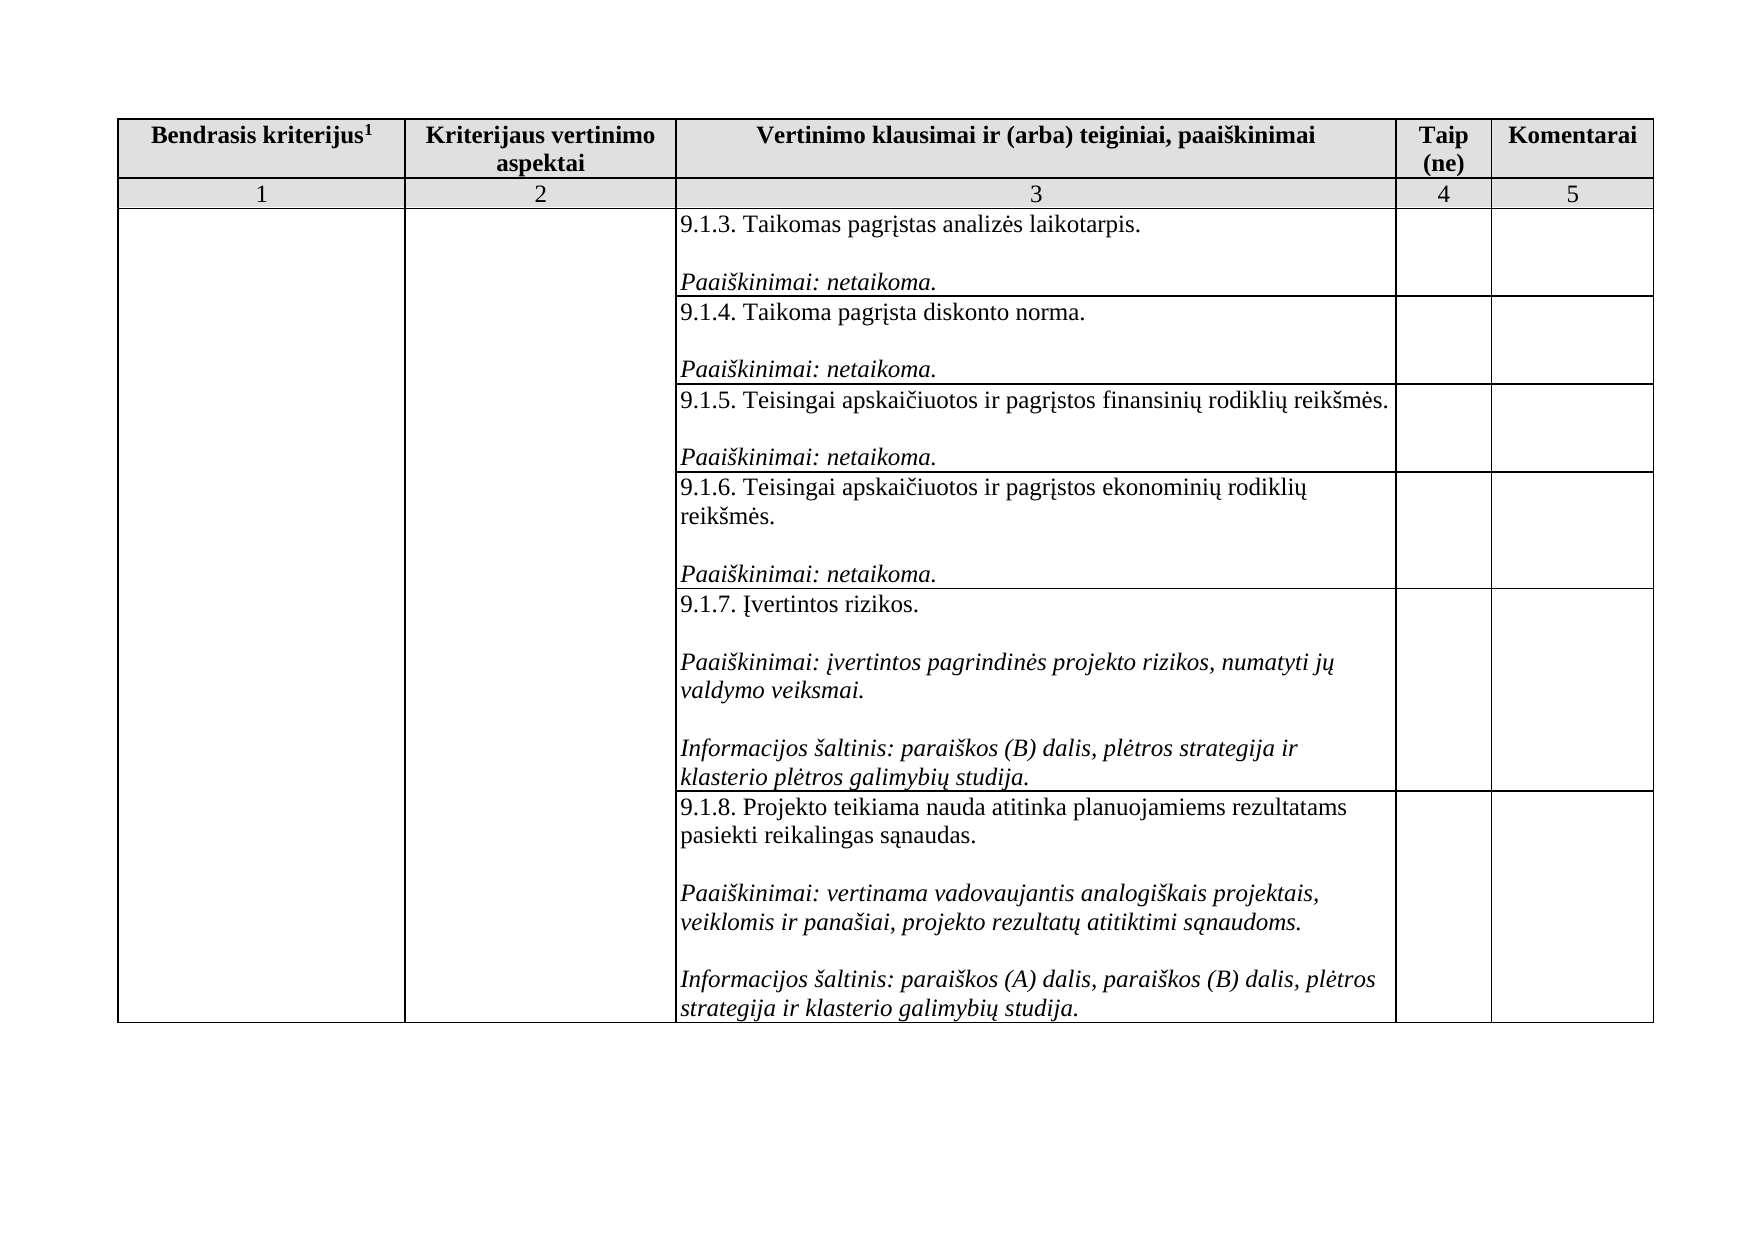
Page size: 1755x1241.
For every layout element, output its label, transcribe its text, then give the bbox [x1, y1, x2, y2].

table_cell [1397, 473, 1491, 587]
table_cell [406, 209, 675, 1022]
table_header Vertinimo klausimai ir (arba) teiginiai, paaiškinimai [677, 120, 1395, 177]
table_cell [1492, 473, 1653, 587]
table_header Bendrasis kriterijus1 [119, 120, 404, 177]
table_cell [1492, 297, 1653, 383]
table_cell [1492, 589, 1653, 790]
table_cell [1492, 209, 1653, 295]
table_cell 9.1.6. Teisingai apskaičiuotos ir pagrįstos ekonominių rodiklių reikšmės. Paaiškinimai: netaikoma. [677, 473, 1395, 587]
table_cell 9.1.4. Taikoma pagrįsta diskonto norma. Paaiškinimai: netaikoma. [677, 297, 1395, 383]
table_cell 9.1.5. Teisingai apskaičiuotos ir pagrįstos finansinių rodiklių reikšmės. Paaiškinimai: netaikoma. [677, 385, 1395, 471]
table_cell 3 [677, 179, 1395, 207]
table_cell [1397, 209, 1491, 295]
table_cell 9.1.7. Įvertintos rizikos. Paaiškinimai: įvertintos pagrindinės projekto rizikos, numatyti jų valdymo veiksmai. Informacijos šaltinis: paraiškos (B) dalis, plėtros strategija ir klasterio plėtros galimybių studija. [677, 589, 1395, 790]
table_cell [1492, 792, 1653, 1022]
table_header Kriterijaus vertinimo aspektai [406, 120, 675, 177]
table_cell [1397, 792, 1491, 1022]
table_cell 4 [1397, 179, 1491, 207]
table_cell [1397, 297, 1491, 383]
table_cell 5 [1492, 179, 1653, 207]
table_header Taip (ne) [1397, 120, 1491, 177]
table_cell [1397, 589, 1491, 790]
table_cell [1492, 385, 1653, 471]
table_cell [119, 209, 404, 1022]
table_cell [1397, 385, 1491, 471]
table_header Komentarai [1492, 120, 1653, 177]
table_cell 9.1.8. Projekto teikiama nauda atitinka planuojamiems rezultatams pasiekti reikalingas sąnaudas. Paaiškinimai: vertinama vadovaujantis analogiškais projektais, veiklomis ir panašiai, projekto rezultatų atitiktimi sąnaudoms. Informacijos šaltinis: paraiškos (A) dalis, paraiškos (B) dalis, plėtros strategija ir klasterio galimybių studija. [677, 792, 1395, 1022]
table_cell 9.1.3. Taikomas pagrįstas analizės laikotarpis. Paaiškinimai: netaikoma. [677, 209, 1395, 295]
table_cell 1 [119, 179, 404, 207]
table_cell 2 [406, 179, 675, 207]
